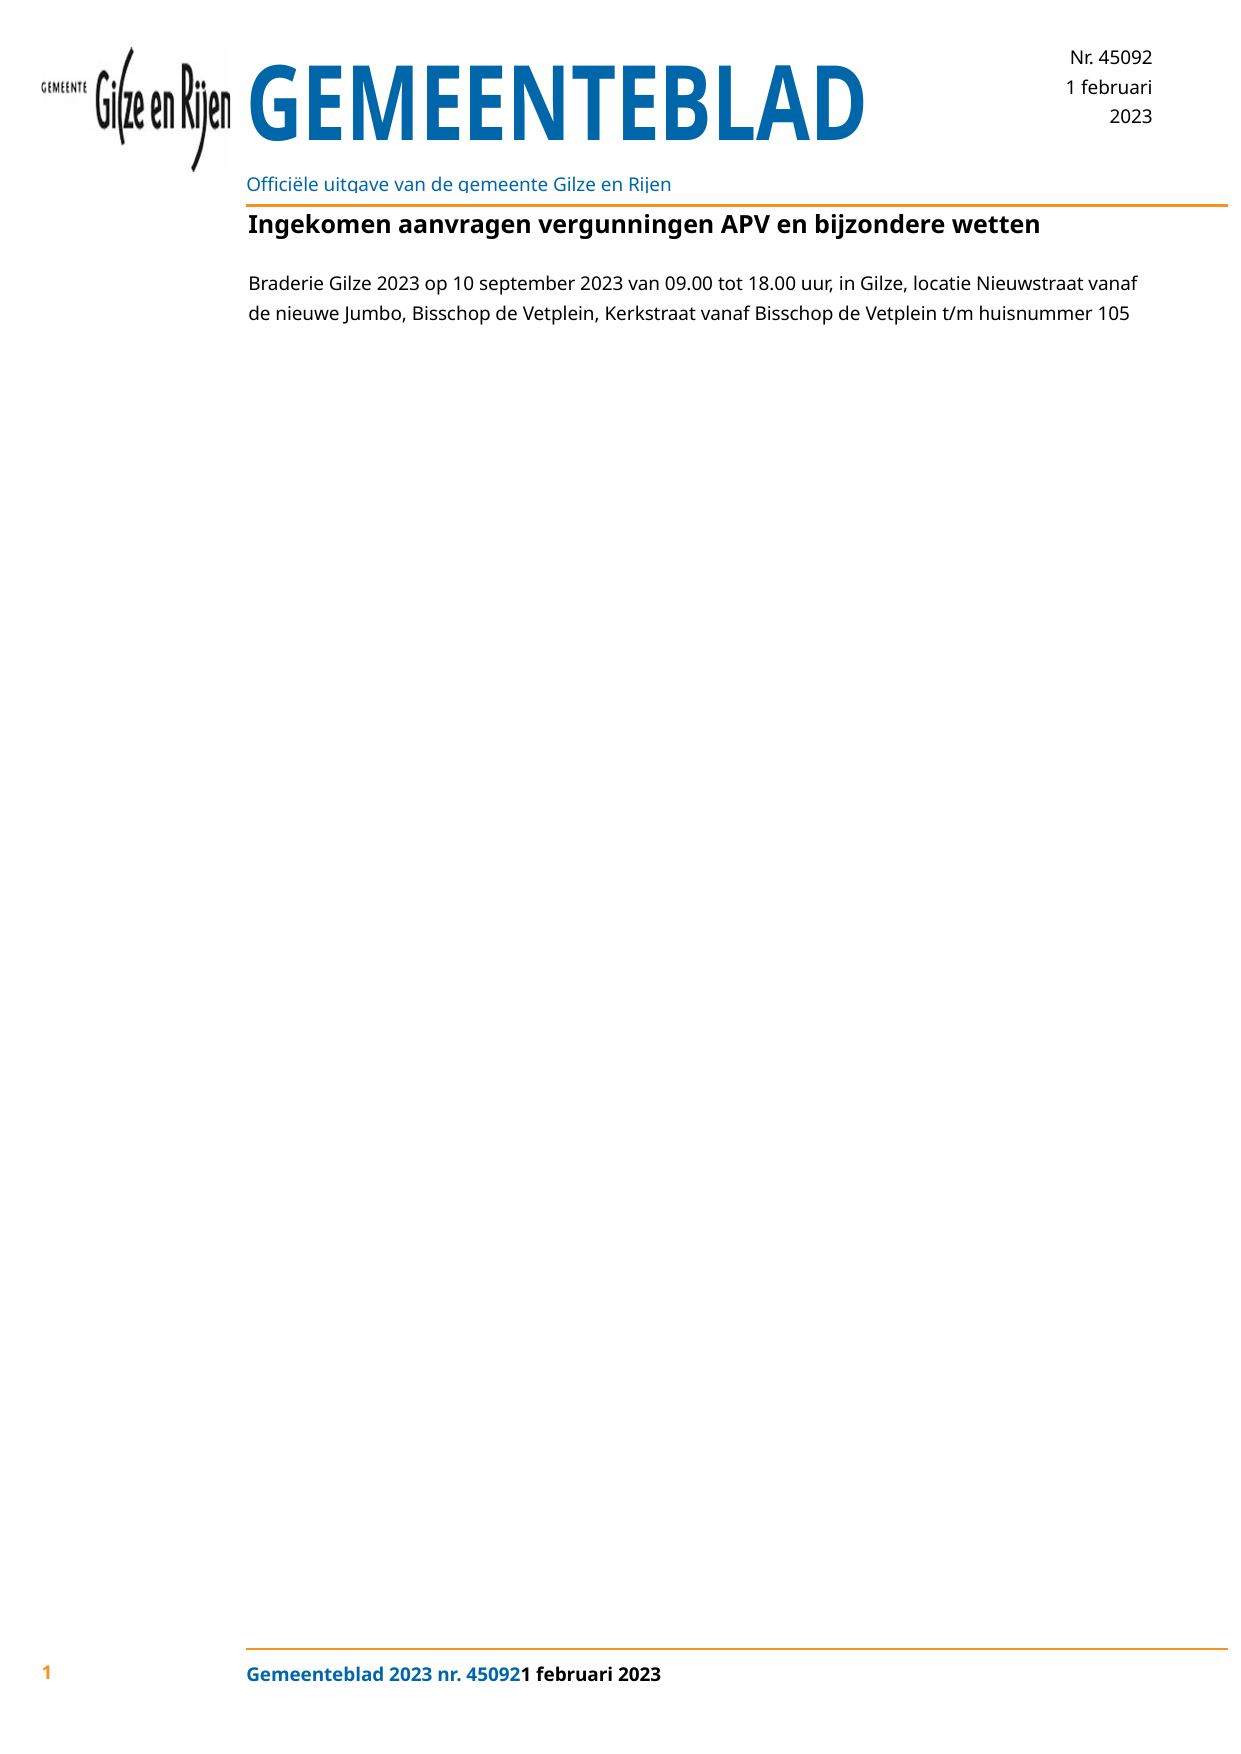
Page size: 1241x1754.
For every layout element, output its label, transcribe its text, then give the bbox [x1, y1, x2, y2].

text Ingekomen aanvragen vergunningen APV en bijzondere wetten [248, 207, 1152, 241]
text Braderie Gilze 2023 op 10 september 2023 van 09.00 tot 18.00 uur, in Gilze, locatie Nieuwstraat vanaf de nieuwe Jumbo, Bisschop de Vetplein, Kerkstraat vanaf Bisschop de Vetplein t/m huisnummer 105 [248, 270, 1152, 326]
picture [41, 47, 231, 172]
